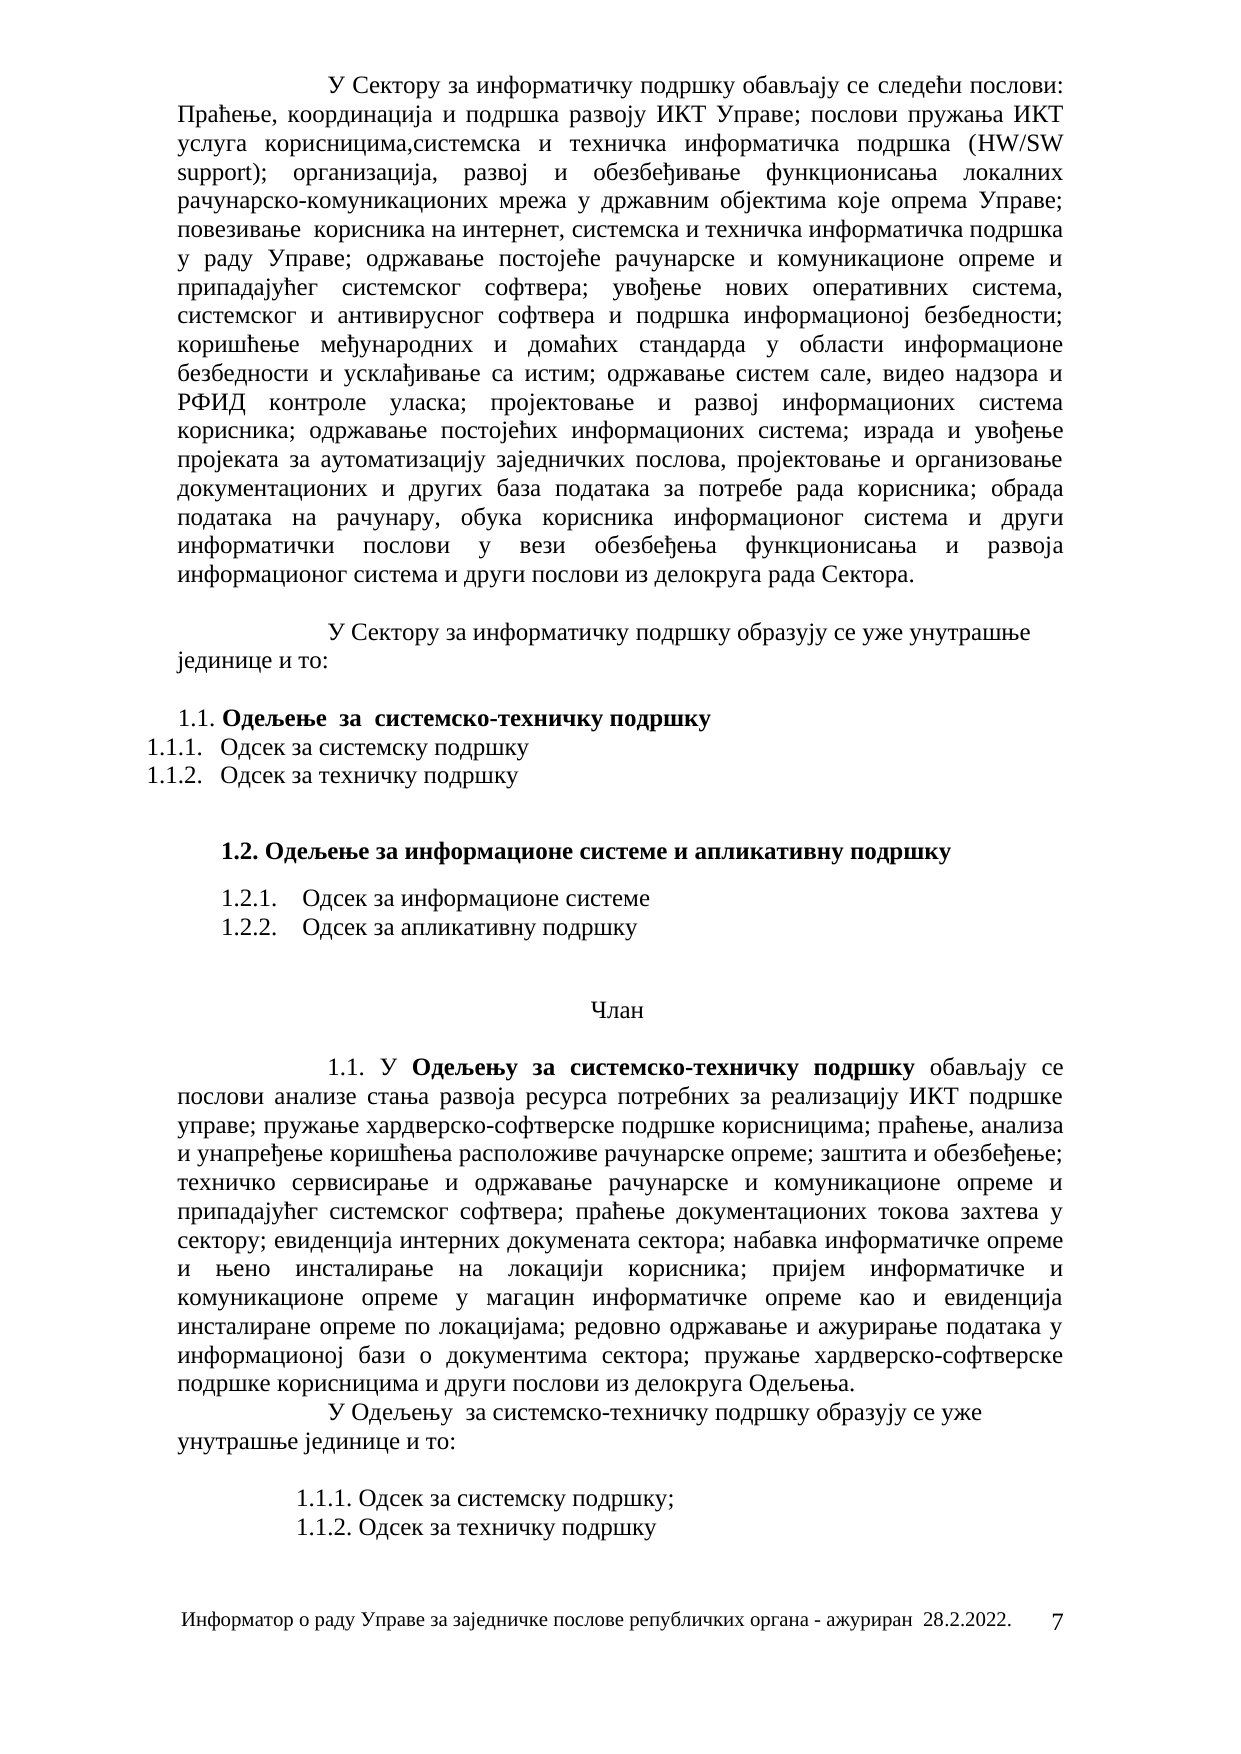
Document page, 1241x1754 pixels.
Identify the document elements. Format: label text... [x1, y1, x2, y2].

list Одељење за системско-техничку подршку [177, 703, 1063, 732]
list Одсек за техничку подршку [146, 761, 1063, 789]
text 1.2.1. Одсек за информационе системе [221, 883, 1063, 912]
list Одсек за системску подршку [146, 732, 1063, 761]
text 1.2.2. Одсек за апликативну подршку [177, 912, 1063, 941]
text Члан [177, 995, 1063, 1023]
text У Одељењу за системско-техничку подршку образују се уже унутрашње јединице и то: [177, 1397, 1063, 1455]
text 1.1. У Одељењу за системско-техничку подршку обављају се послови анализе стања развоја ресурса потребних за реализацију ИКТ подршке управе; пружање хардверско-софтверске подршке корисницима; праћење, анализа и унапређење коришћења расположиве рачунарске опреме; заштита и обезбеђење; техничко сервисирање и одржавање рачунарске и комуникационе опреме и припадајућег системског софтвера; праћење документационих токова захтева у сектору; евиденција интерних докумената сектора; набавка информатичке опреме и њено инсталирање на локацији корисника; пријем информатичке и комуникационе опреме у магацин информатичке опреме као и евиденција инсталиране опреме по локацијама; редовно одржавање и ажурирање података у информационој бази о документима сектора; пружање хардверско-софтверске подршке корисницима и други послови из делокруга Одељења. [177, 1052, 1063, 1397]
text У Сектору за информатичку подршку образују се уже унутрашње јединице и то: [177, 617, 1063, 674]
text 1.1.1. Одсек за системску подршку; [296, 1483, 1063, 1512]
text 1.1.2. Одсек за техничку подршку [296, 1512, 1063, 1541]
text 1.2. Одељење за информационе системе и апликативну подршку [177, 836, 1063, 865]
text У Сектору за информатичку подршку обављају се следећи послови: Праћење, координација и подршка развоју ИКТ Управе; послови пружања ИКТ услуга корисницима,системска и техничка информатичка подршка (HW/SW support); организација, развој и обезбеђивање функционисања локалних рачунарско-комуникационих мрежа у државним објектима које опрема Управе; повезивање корисника на интернет, системска и техничка информатичка подршка у раду Управе; одржавање постојеће рачунарске и комуникационе опреме и припадајућег системског софтвера; увођење нових оперативних система, системског и антивирусног софтвера и подршка информационој безбедности; коришћење међународних и домаћих стандарда у области информационе безбедности и усклађивање са истим; одржавање систем сале, видео надзора и РФИД контроле уласка; пројектовање и развој информационих система корисника; одржавање постојећих информационих система; израда и увођење пројеката за аутоматизацију заједничких послова, пројектовање и организовање документационих и других база података за потребе рада корисника; обрада података на рачунару, обука корисника информационог система и други информатички послови у вези обезбеђења функционисања и развоја информационог система и други послови из делокруга рада Сектора. [177, 71, 1063, 588]
